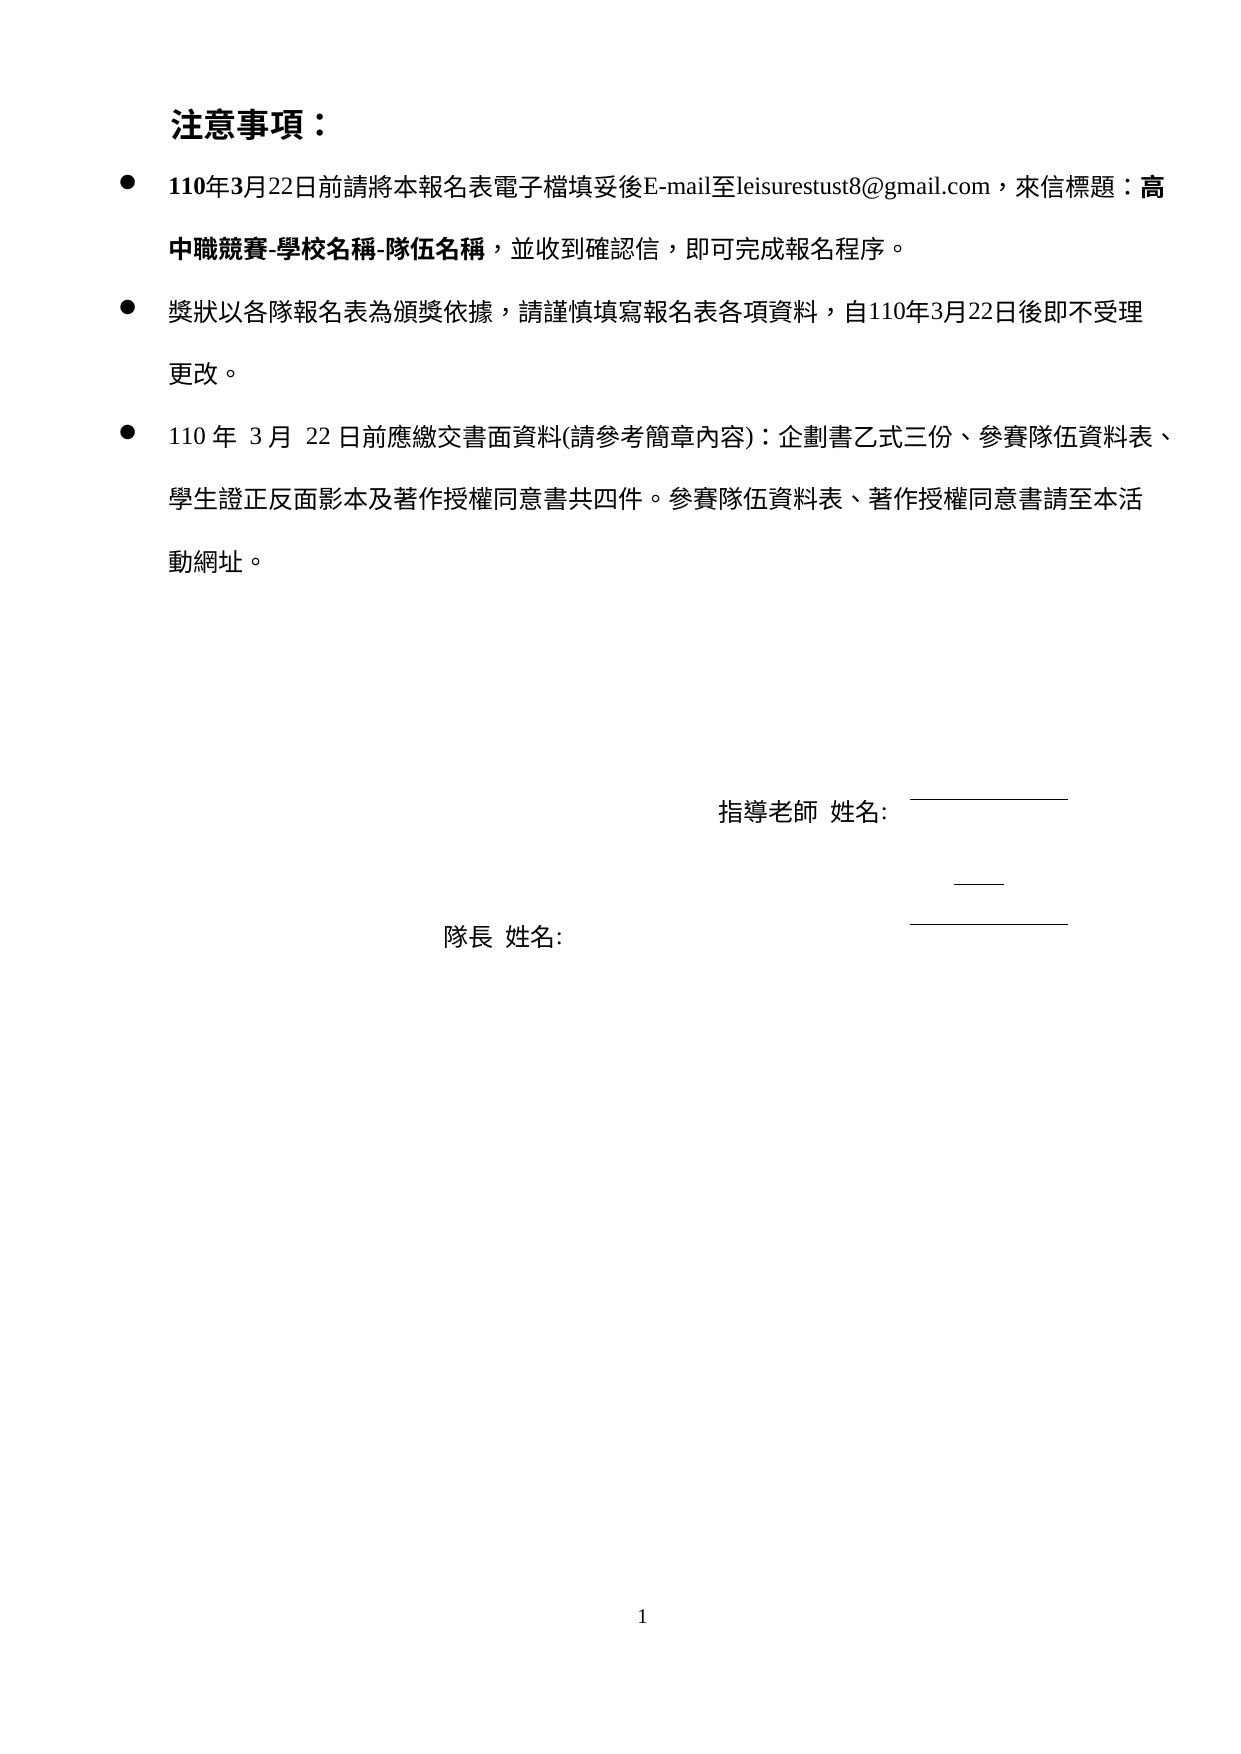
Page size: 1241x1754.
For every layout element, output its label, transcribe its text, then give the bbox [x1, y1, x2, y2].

list 110年3月22日前請將本報名表電子檔填妥後E-mail至leisurestust8@gmail.com，來信標題：高中職競賽-學校名稱-隊伍名稱，並收到確認信，即可完成報名程序。 [118, 144, 1167, 269]
text 注意事項： [118, 81, 1167, 144]
text 指導老師 姓名: [668, 769, 1067, 831]
list 110 年 3 月 22 日前應繳交書面資料(請參考簡章內容)：企劃書乙式三份、參賽隊伍資料表、學生證正反面影本及著作授權同意書共四件。參賽隊伍資料表、著作授權同意書請至本活動網址。 [118, 394, 1167, 581]
list 獎狀以各隊報名表為頒獎依據，請謹慎填寫報名表各項資料，自110年3月22日後即不受理更改。 [118, 269, 1167, 394]
text 隊長 姓名: [118, 894, 1067, 956]
